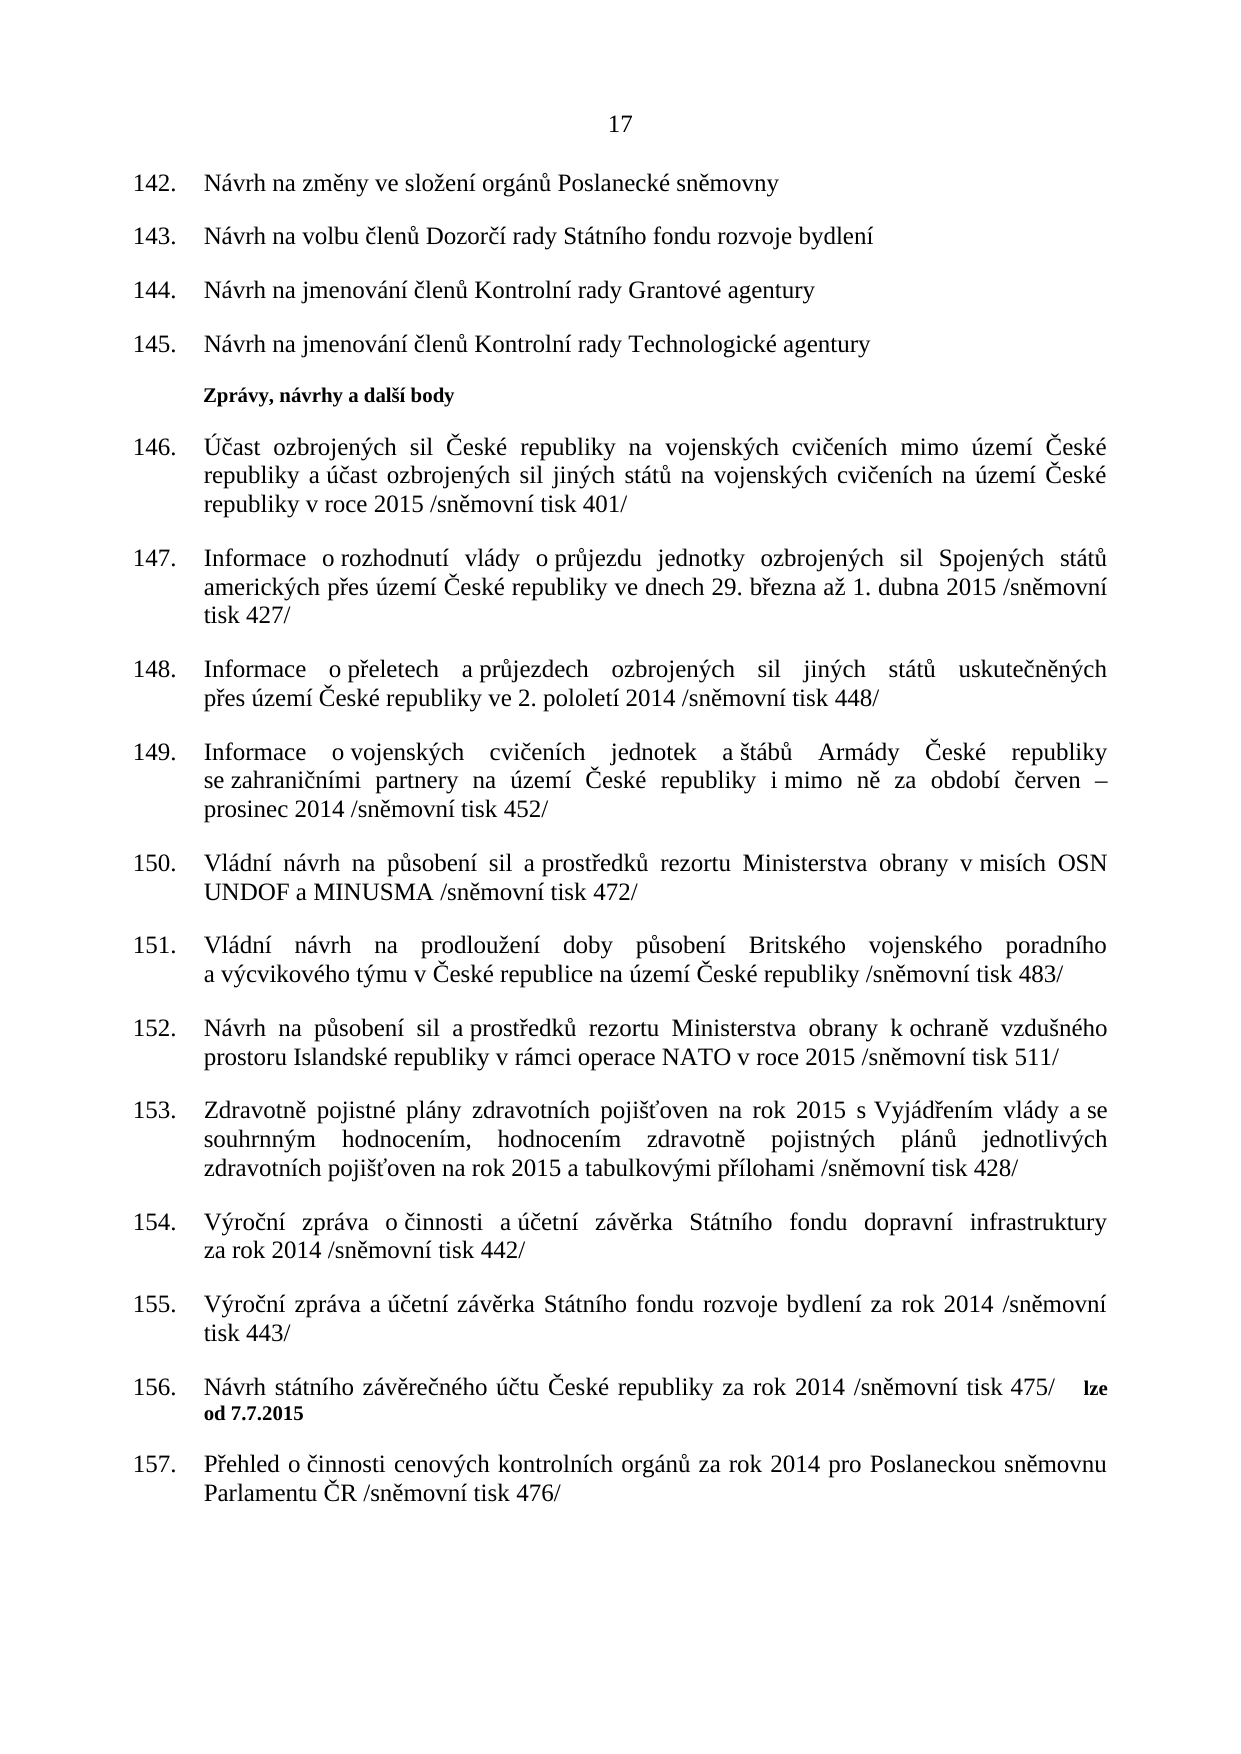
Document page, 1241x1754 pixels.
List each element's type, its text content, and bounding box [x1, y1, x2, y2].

text 155. Výroční zpráva a účetní závěrka Státního fondu rozvoje bydlení za rok 2014 /sněmovní tisk 443/ [133, 1289, 1108, 1347]
text Zprávy, návrhy a další body [203, 383, 1108, 407]
text 154. Výroční zpráva o činnosti a účetní závěrka Státního fondu dopravní infrastruktury za rok 2014 /sněmovní tisk 442/ [133, 1207, 1108, 1264]
text 149. Informace o vojenských cvičeních jednotek a štábů Armády České republiky se zahraničními partnery na území České republiky i mimo ně za období červen – prosinec 2014 /sněmovní tisk 452/ [133, 737, 1108, 823]
text 143. Návrh na volbu členů Dozorčí rady Státního fondu rozvoje bydlení [133, 221, 1108, 250]
text 145. Návrh na jmenování členů Kontrolní rady Technologické agentury [133, 329, 1108, 358]
text 146. Účast ozbrojených sil České republiky na vojenských cvičeních mimo území České republiky a účast ozbrojených sil jiných států na vojenských cvičeních na území České republiky v roce 2015 /sněmovní tisk 401/ [133, 432, 1108, 518]
text 150. Vládní návrh na působení sil a prostředků rezortu Ministerstva obrany v misích OSN UNDOF a MINUSMA /sněmovní tisk 472/ [133, 848, 1108, 905]
text 152. Návrh na působení sil a prostředků rezortu Ministerstva obrany k ochraně vzdušného prostoru Islandské republiky v rámci operace NATO v roce 2015 /sněmovní tisk 511/ [133, 1013, 1108, 1070]
text 153. Zdravotně pojistné plány zdravotních pojišťoven na rok 2015 s Vyjádřením vlády a se souhrnným hodnocením, hodnocením zdravotně pojistných plánů jednotlivých zdravotních pojišťoven na rok 2015 a tabulkovými přílohami /sněmovní tisk 428/ [133, 1095, 1108, 1182]
text 151. Vládní návrh na prodloužení doby působení Britského vojenského poradního a výcvikového týmu v České republice na území České republiky /sněmovní tisk 483/ [133, 930, 1108, 988]
text 147. Informace o rozhodnutí vlády o průjezdu jednotky ozbrojených sil Spojených států amerických přes území České republiky ve dnech 29. března až 1. dubna 2015 /sněmovní tisk 427/ [133, 543, 1108, 629]
text 142. Návrh na změny ve složení orgánů Poslanecké sněmovny [133, 168, 1108, 196]
text 157. Přehled o činnosti cenových kontrolních orgánů za rok 2014 pro Poslaneckou sněmovnu Parlamentu ČR /sněmovní tisk 476/ [133, 1449, 1108, 1507]
text 144. Návrh na jmenování členů Kontrolní rady Grantové agentury [133, 275, 1108, 304]
text 156. Návrh státního závěrečného účtu České republiky za rok 2014 /sněmovní tisk 475/ lze od 7.7.2015 [133, 1372, 1108, 1424]
text 148. Informace o přeletech a průjezdech ozbrojených sil jiných států uskutečněných přes území České republiky ve 2. pololetí 2014 /sněmovní tisk 448/ [133, 654, 1108, 712]
